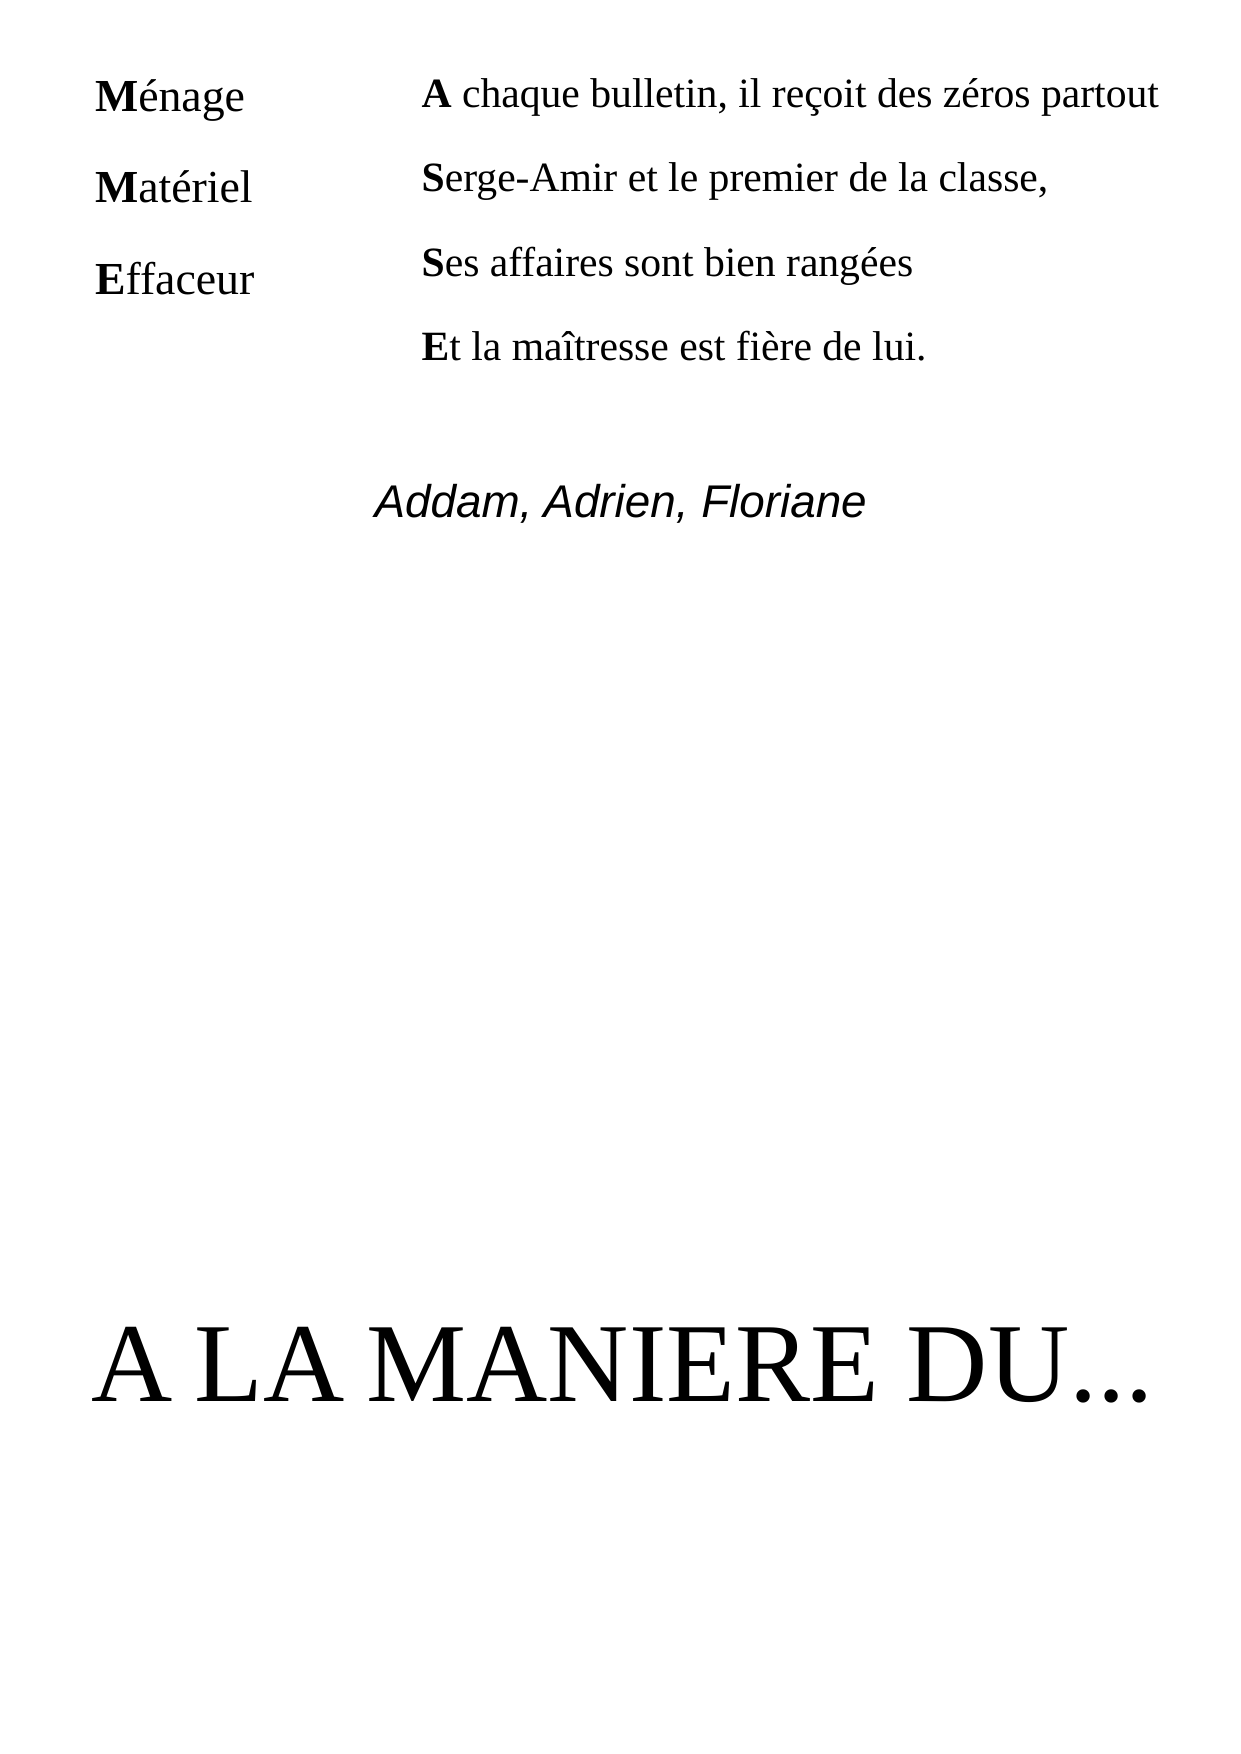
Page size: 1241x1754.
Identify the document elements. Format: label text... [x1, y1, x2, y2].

text A LA MANIERE DU... [84, 1296, 1161, 1426]
table_header A chaque bulletin, il reçoit des zéros partout Serge-Amir et le premier de la classe, Ses affaires sont bien rangées Et la maîtresse est fière de lui. [416, 63, 1166, 387]
text Addam, Adrien, Floriane [84, 474, 1161, 527]
table_header Ménage Matériel Effaceur [89, 63, 416, 387]
